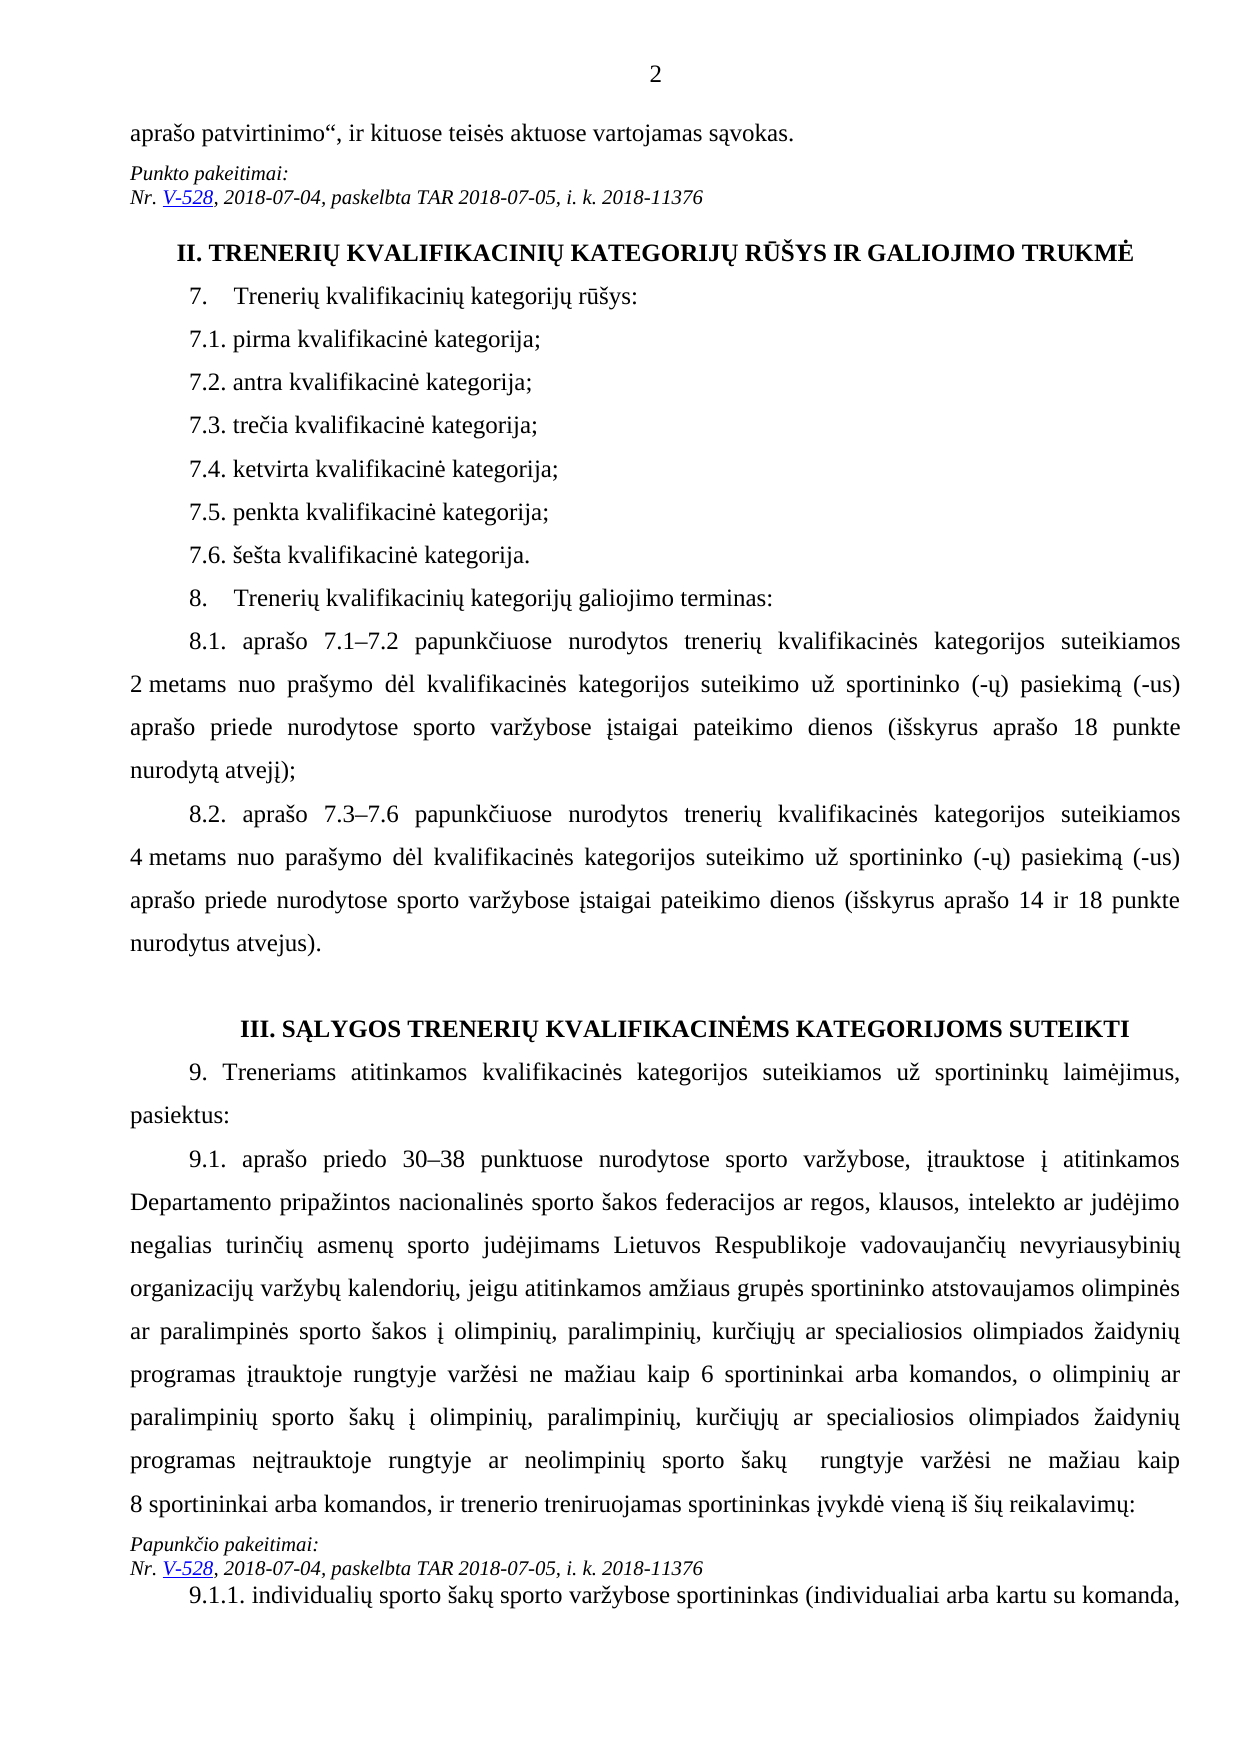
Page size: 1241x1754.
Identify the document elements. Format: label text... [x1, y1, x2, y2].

text 7. Trenerių kvalifikacinių kategorijų rūšys: [130, 281, 1181, 310]
text III. SĄLYGOS TRENERIŲ KVALIFIKACINĖMS KATEGORIJOMS SUTEIKTI [130, 1014, 1181, 1043]
text 8.2. aprašo 7.3–7.6 papunkčiuose nurodytos trenerių kvalifikacinės kategorijos suteikiamos 4 metams nuo parašymo dėl kvalifikacinės kategorijos suteikimo už sportininko (-ų) pasiekimą (-us) aprašo priede nurodytose sporto varžybose įstaigai pateikimo dienos (išskyrus aprašo 14 ir 18 punkte nurodytus atvejus). [130, 799, 1181, 957]
text 9. Treneriams atitinkamos kvalifikacinės kategorijos suteikiamos už sportininkų laimėjimus, pasiektus: [130, 1057, 1181, 1129]
text 7.3. trečia kvalifikacinė kategorija; [130, 411, 1181, 439]
text Nr. V-528, 2018-07-04, paskelbta TAR 2018-07-05, i. k. 2018-11376 [130, 1556, 1181, 1580]
text 7.1. pirma kvalifikacinė kategorija; [130, 324, 1181, 353]
text Punkto pakeitimai: [130, 161, 1181, 185]
text aprašo patvirtinimo“, ir kituose teisės aktuose vartojamas sąvokas. [130, 118, 1181, 147]
text 7.4. ketvirta kvalifikacinė kategorija; [130, 454, 1181, 482]
text 7.2. antra kvalifikacinė kategorija; [130, 367, 1181, 396]
text 9.1. aprašo priedo 30–38 punktuose nurodytose sporto varžybose, įtrauktose į atitinkamos Departamento pripažintos nacionalinės sporto šakos federacijos ar regos, klausos, intelekto ar judėjimo negalias turinčių asmenų sporto judėjimams Lietuvos Respublikoje vadovaujančių nevyriausybinių organizacijų varžybų kalendorių, jeigu atitinkamos amžiaus grupės sportininko atstovaujamos olimpinės ar paralimpinės sporto šakos į olimpinių, paralimpinių, kurčiųjų ar specialiosios olimpiados žaidynių programas įtrauktoje rungtyje varžėsi ne mažiau kaip 6 sportininkai arba komandos, o olimpinių ar paralimpinių sporto šakų į olimpinių, paralimpinių, kurčiųjų ar specialiosios olimpiados žaidynių programas neįtrauktoje rungtyje ar neolimpinių sporto šakų rungtyje varžėsi ne mažiau kaip 8 sportininkai arba komandos, ir trenerio treniruojamas sportininkas įvykdė vieną iš šių reikalavimų: [130, 1144, 1181, 1517]
text Papunkčio pakeitimai: [130, 1532, 1181, 1556]
text Nr. V-528, 2018-07-04, paskelbta TAR 2018-07-05, i. k. 2018-11376 [130, 185, 1181, 209]
text 8.1. aprašo 7.1–7.2 papunkčiuose nurodytos trenerių kvalifikacinės kategorijos suteikiamos 2 metams nuo prašymo dėl kvalifikacinės kategorijos suteikimo už sportininko (-ų) pasiekimą (-us) aprašo priede nurodytose sporto varžybose įstaigai pateikimo dienos (išskyrus aprašo 18 punkte nurodytą atvejį); [130, 626, 1181, 784]
text 7.6. šešta kvalifikacinė kategorija. [130, 540, 1181, 569]
text 7.5. penkta kvalifikacinė kategorija; [130, 497, 1181, 526]
text 8. Trenerių kvalifikacinių kategorijų galiojimo terminas: [130, 583, 1181, 612]
text 9.1.1. individualių sporto šakų sporto varžybose sportininkas (individualiai arba kartu su komanda, [130, 1580, 1181, 1609]
text II. TRENERIŲ kvalifikacinių kategorijų RŪŠYS ir galiojimo trukmė [130, 238, 1181, 267]
